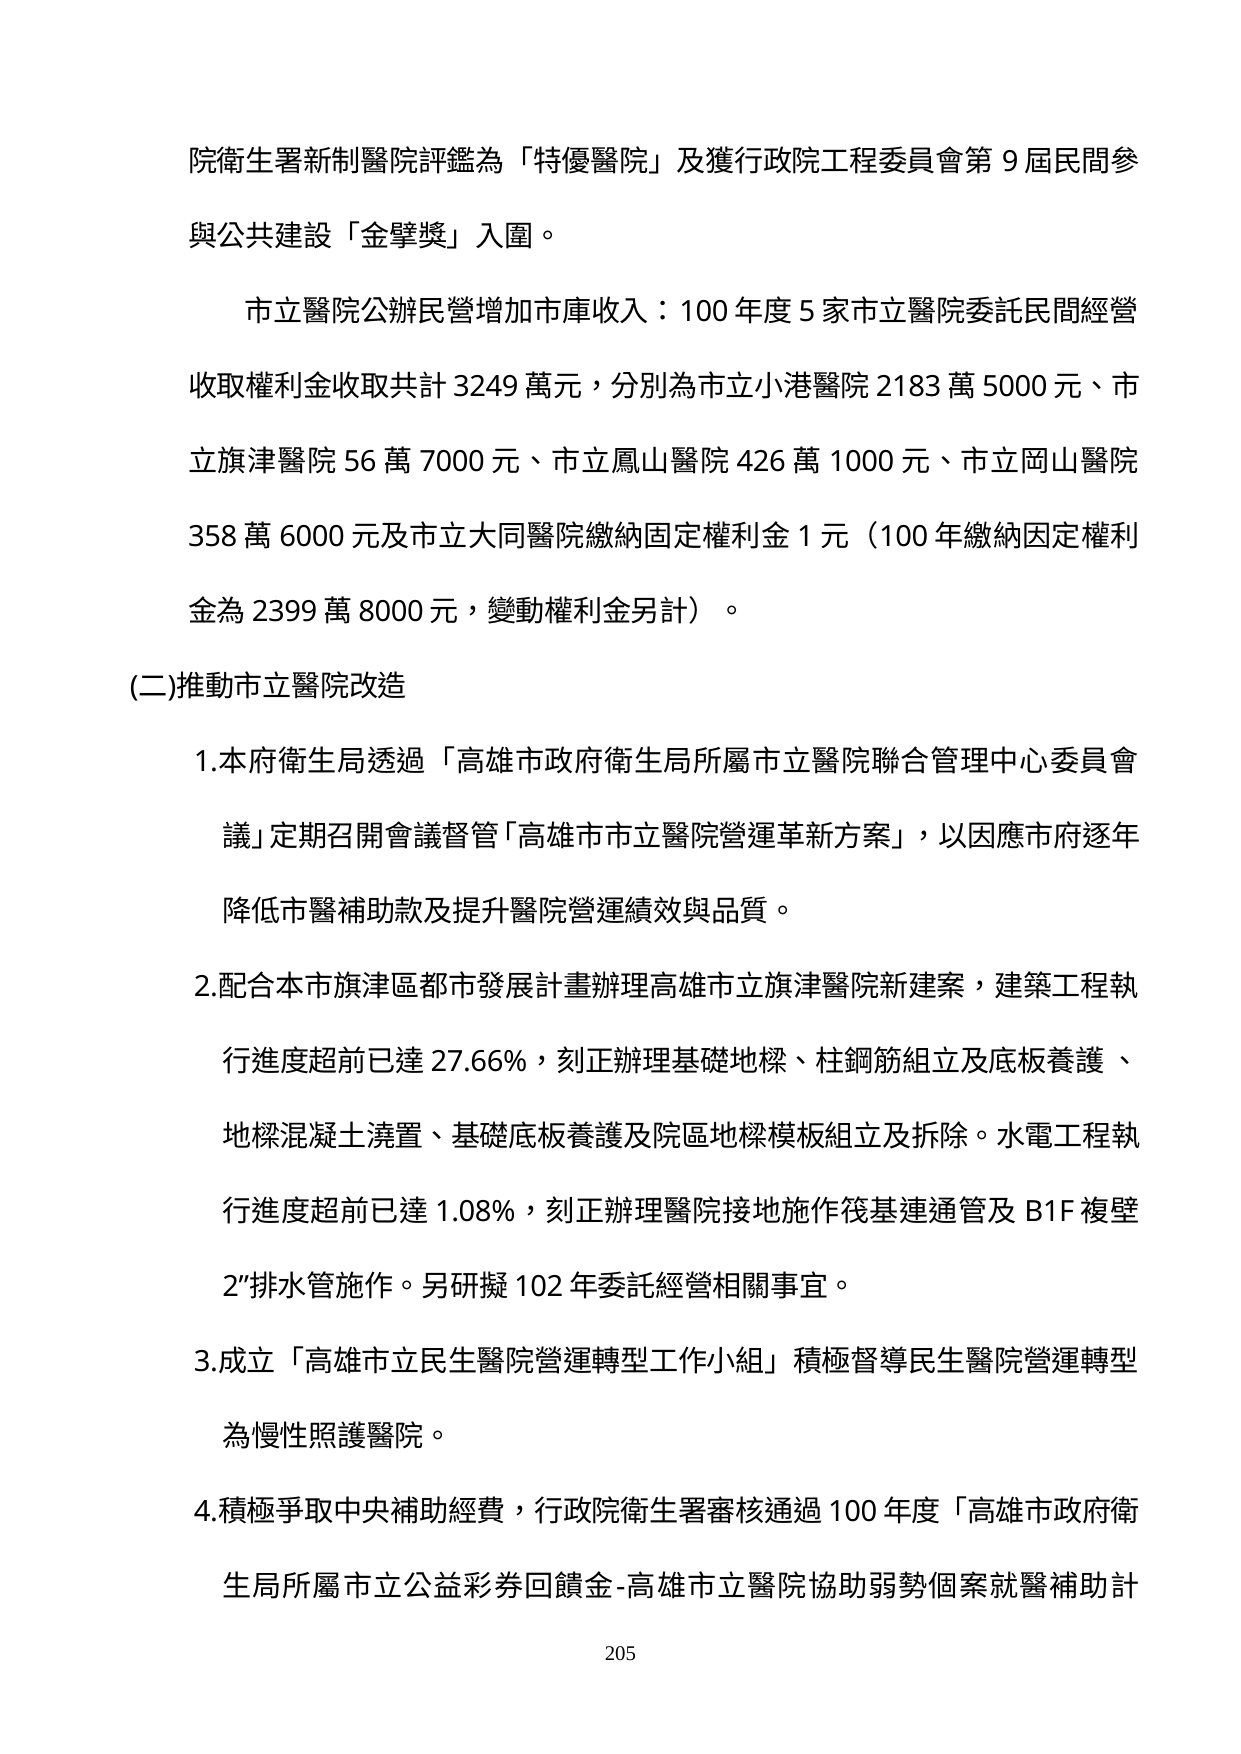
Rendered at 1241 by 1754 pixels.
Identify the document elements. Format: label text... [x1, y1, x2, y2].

text 3.成立「高雄市立民生醫院營運轉型工作小組」積極督導民生醫院營運轉型為慢性照護醫院。 [194, 1321, 1140, 1471]
text 2.配合本市旗津區都市發展計畫辦理高雄市立旗津醫院新建案，建築工程執行進度超前已達27.66%，刻正辦理基礎地樑、柱鋼筋組立及底板養護 、地樑混凝土澆置、基礎底板養護及院區地樑模板組立及拆除。水電工程執行進度超前已達1.08%，刻正辦理醫院接地施作筏基連通管及B1F複壁2”排水管施作。另研擬102年委託經營相關事宜。 [194, 946, 1140, 1321]
text (二)推動市立醫院改造 [129, 646, 1140, 721]
text 市立醫院公辦民營增加市庫收入：100年度5家市立醫院委託民間經營收取權利金收取共計3249萬元，分別為市立小港醫院2183萬5000元、市立旗津醫院56萬7000元、市立鳳山醫院426萬1000元、市立岡山醫院358萬6000元及市立大同醫院繳納固定權利金1元（100年繳納因定權利金為2399萬8000元，變動權利金另計）。 [188, 271, 1140, 646]
text 1.本府衛生局透過「高雄市政府衛生局所屬市立醫院聯合管理中心委員會議」定期召開會議督管「高雄市市立醫院營運革新方案」，以因應市府逐年降低市醫補助款及提升醫院營運績效與品質。 [194, 721, 1140, 946]
text 4.積極爭取中央補助經費，行政院衛生署審核通過100年度「高雄市政府衛生局所屬市立公益彩券回饋金-高雄市立醫院協助弱勢個案就醫補助計 [194, 1471, 1140, 1621]
text 院衛生署新制醫院評鑑為「特優醫院」及獲行政院工程委員會第9屆民間參與公共建設「金擘獎」入圍。 [188, 121, 1140, 271]
